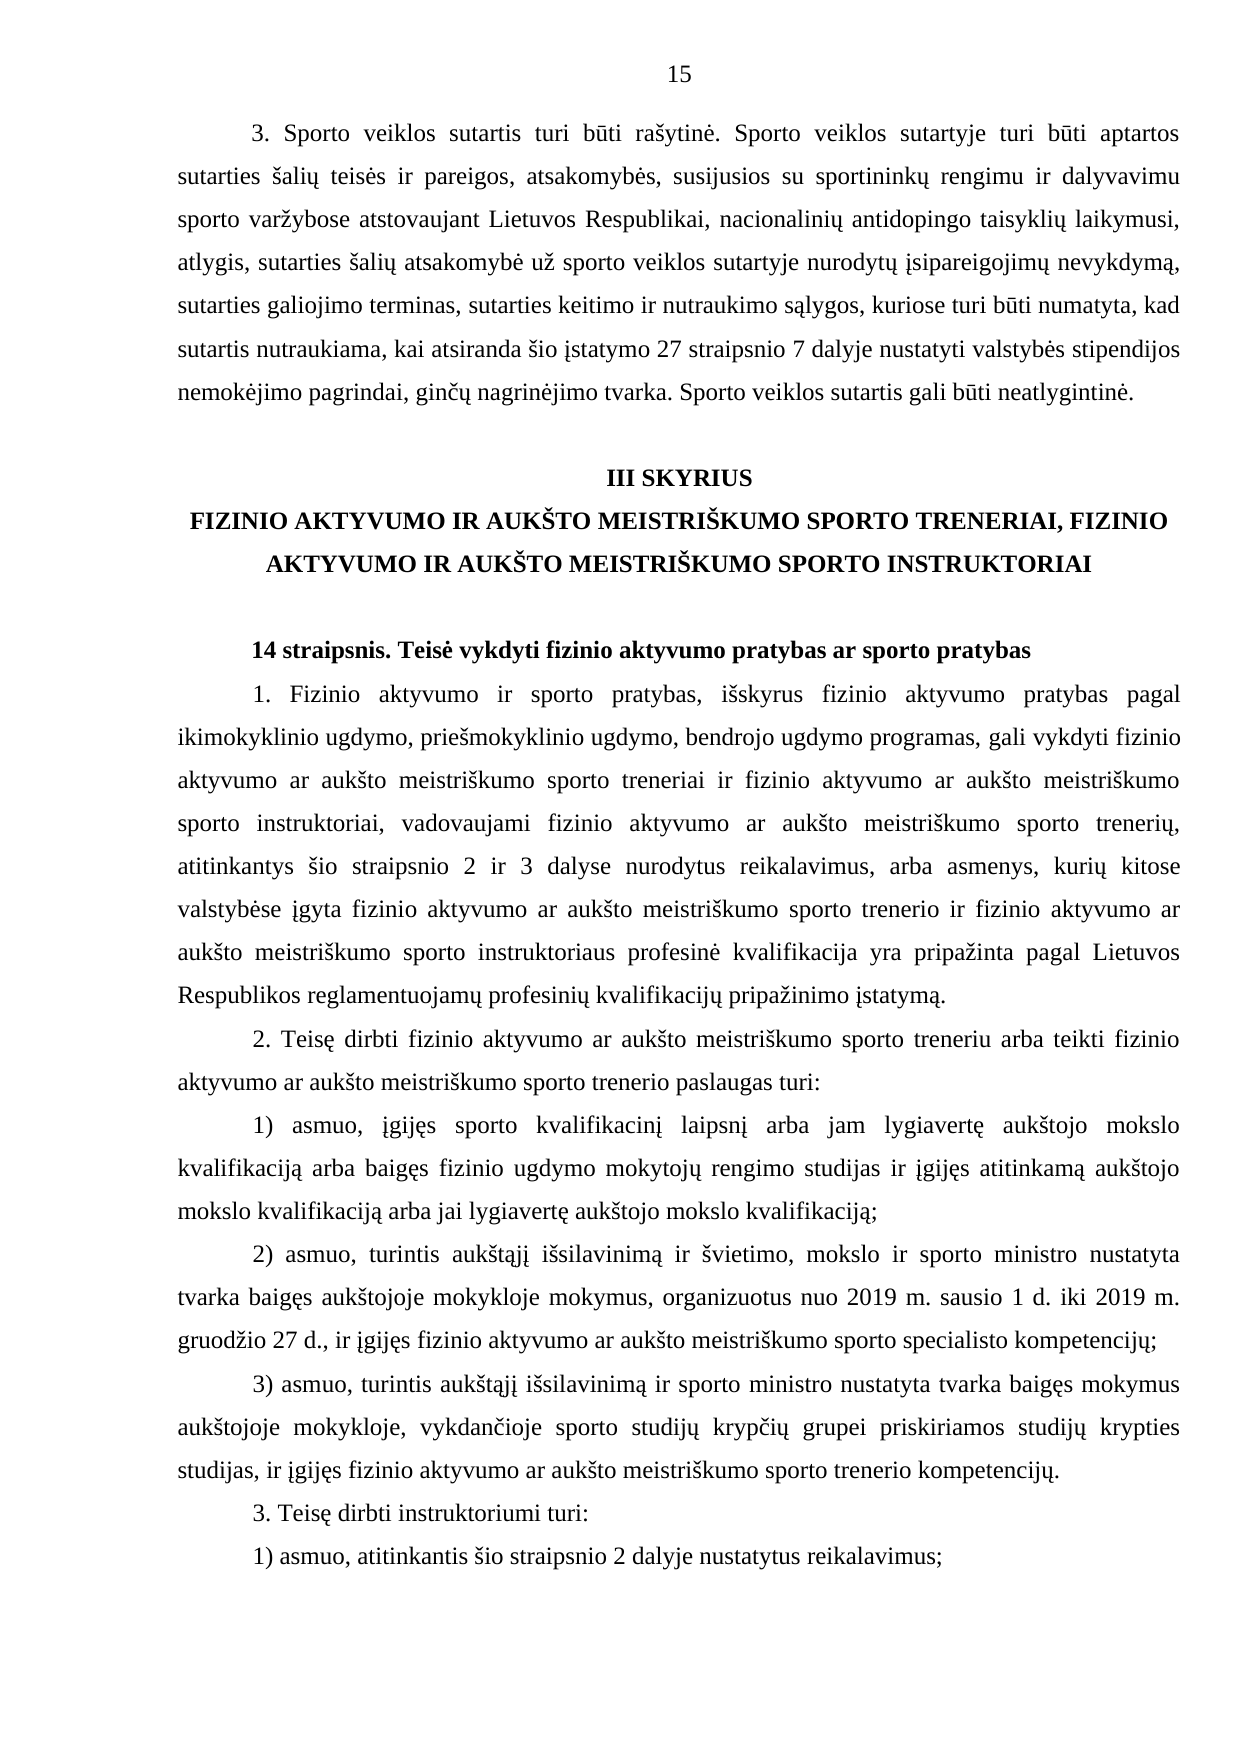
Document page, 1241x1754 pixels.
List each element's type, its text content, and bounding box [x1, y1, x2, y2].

text 14 straipsnis. Teisė vykdyti fizinio aktyvumo pratybas ar sporto pratybas [177, 636, 1181, 664]
text 1. Fizinio aktyvumo ir sporto pratybas, išskyrus fizinio aktyvumo pratybas pagal ikimokyklinio ugdymo, priešmokyklinio ugdymo, bendrojo ugdymo programas, gali vykdyti fizinio aktyvumo ar aukšto meistriškumo sporto treneriai ir fizinio aktyvumo ar aukšto meistriškumo sporto instruktoriai, vadovaujami fizinio aktyvumo ar aukšto meistriškumo sporto trenerių, atitinkantys šio straipsnio 2 ir 3 dalyse nurodytus reikalavimus, arba asmenys, kurių kitose valstybėse įgyta fizinio aktyvumo ar aukšto meistriškumo sporto trenerio ir fizinio aktyvumo ar aukšto meistriškumo sporto instruktoriaus profesinė kvalifikacija yra pripažinta pagal Lietuvos Respublikos reglamentuojamų profesinių kvalifikacijų pripažinimo įstatymą. [177, 679, 1181, 1009]
text 3. Teisę dirbti instruktoriumi turi: [177, 1498, 1181, 1527]
text 2) asmuo, turintis aukštąjį išsilavinimą ir švietimo, mokslo ir sporto ministro nustatyta tvarka baigęs aukštojoje mokykloje mokymus, organizuotus nuo 2019 m. sausio 1 d. iki 2019 m. gruodžio 27 d., ir įgijęs fizinio aktyvumo ar aukšto meistriškumo sporto specialisto kompetencijų; [177, 1239, 1181, 1354]
text 3. Sporto veiklos sutartis turi būti rašytinė. Sporto veiklos sutartyje turi būti aptartos sutarties šalių teisės ir pareigos, atsakomybės, susijusios su sportininkų rengimu ir dalyvavimu sporto varžybose atstovaujant Lietuvos Respublikai, nacionalinių antidopingo taisyklių laikymusi, atlygis, sutarties šalių atsakomybė už sporto veiklos sutartyje nurodytų įsipareigojimų nevykdymą, sutarties galiojimo terminas, sutarties keitimo ir nutraukimo sąlygos, kuriose turi būti numatyta, kad sutartis nutraukiama, kai atsiranda šio įstatymo 27 straipsnio 7 dalyje nustatyti valstybės stipendijos nemokėjimo pagrindai, ginčų nagrinėjimo tvarka. Sporto veiklos sutartis gali būti neatlygintinė. [177, 118, 1181, 406]
text 1) asmuo, įgijęs sporto kvalifikacinį laipsnį arba jam lygiavertę aukštojo mokslo kvalifikaciją arba baigęs fizinio ugdymo mokytojų rengimo studijas ir įgijęs atitinkamą aukštojo mokslo kvalifikaciją arba jai lygiavertę aukštojo mokslo kvalifikaciją; [177, 1110, 1181, 1225]
text FIZINIO AKTYVUMO IR AUKŠTO MEISTRIŠKUMO SPORTO TRENERIAI, FIZINIO AKTYVUMO IR AUKŠTO MEISTRIŠKUMO SPORTO INSTRUKTORIAI [177, 506, 1181, 578]
text 3) asmuo, turintis aukštąjį išsilavinimą ir sporto ministro nustatyta tvarka baigęs mokymus aukštojoje mokykloje, vykdančioje sporto studijų krypčių grupei priskiriamos studijų krypties studijas, ir įgijęs fizinio aktyvumo ar aukšto meistriškumo sporto trenerio kompetencijų. [177, 1369, 1181, 1484]
text 1) asmuo, atitinkantis šio straipsnio 2 dalyje nustatytus reikalavimus; [177, 1541, 1181, 1570]
text 2. Teisę dirbti fizinio aktyvumo ar aukšto meistriškumo sporto treneriu arba teikti fizinio aktyvumo ar aukšto meistriškumo sporto trenerio paslaugas turi: [177, 1024, 1181, 1096]
text III SKYRIUS [177, 463, 1181, 492]
